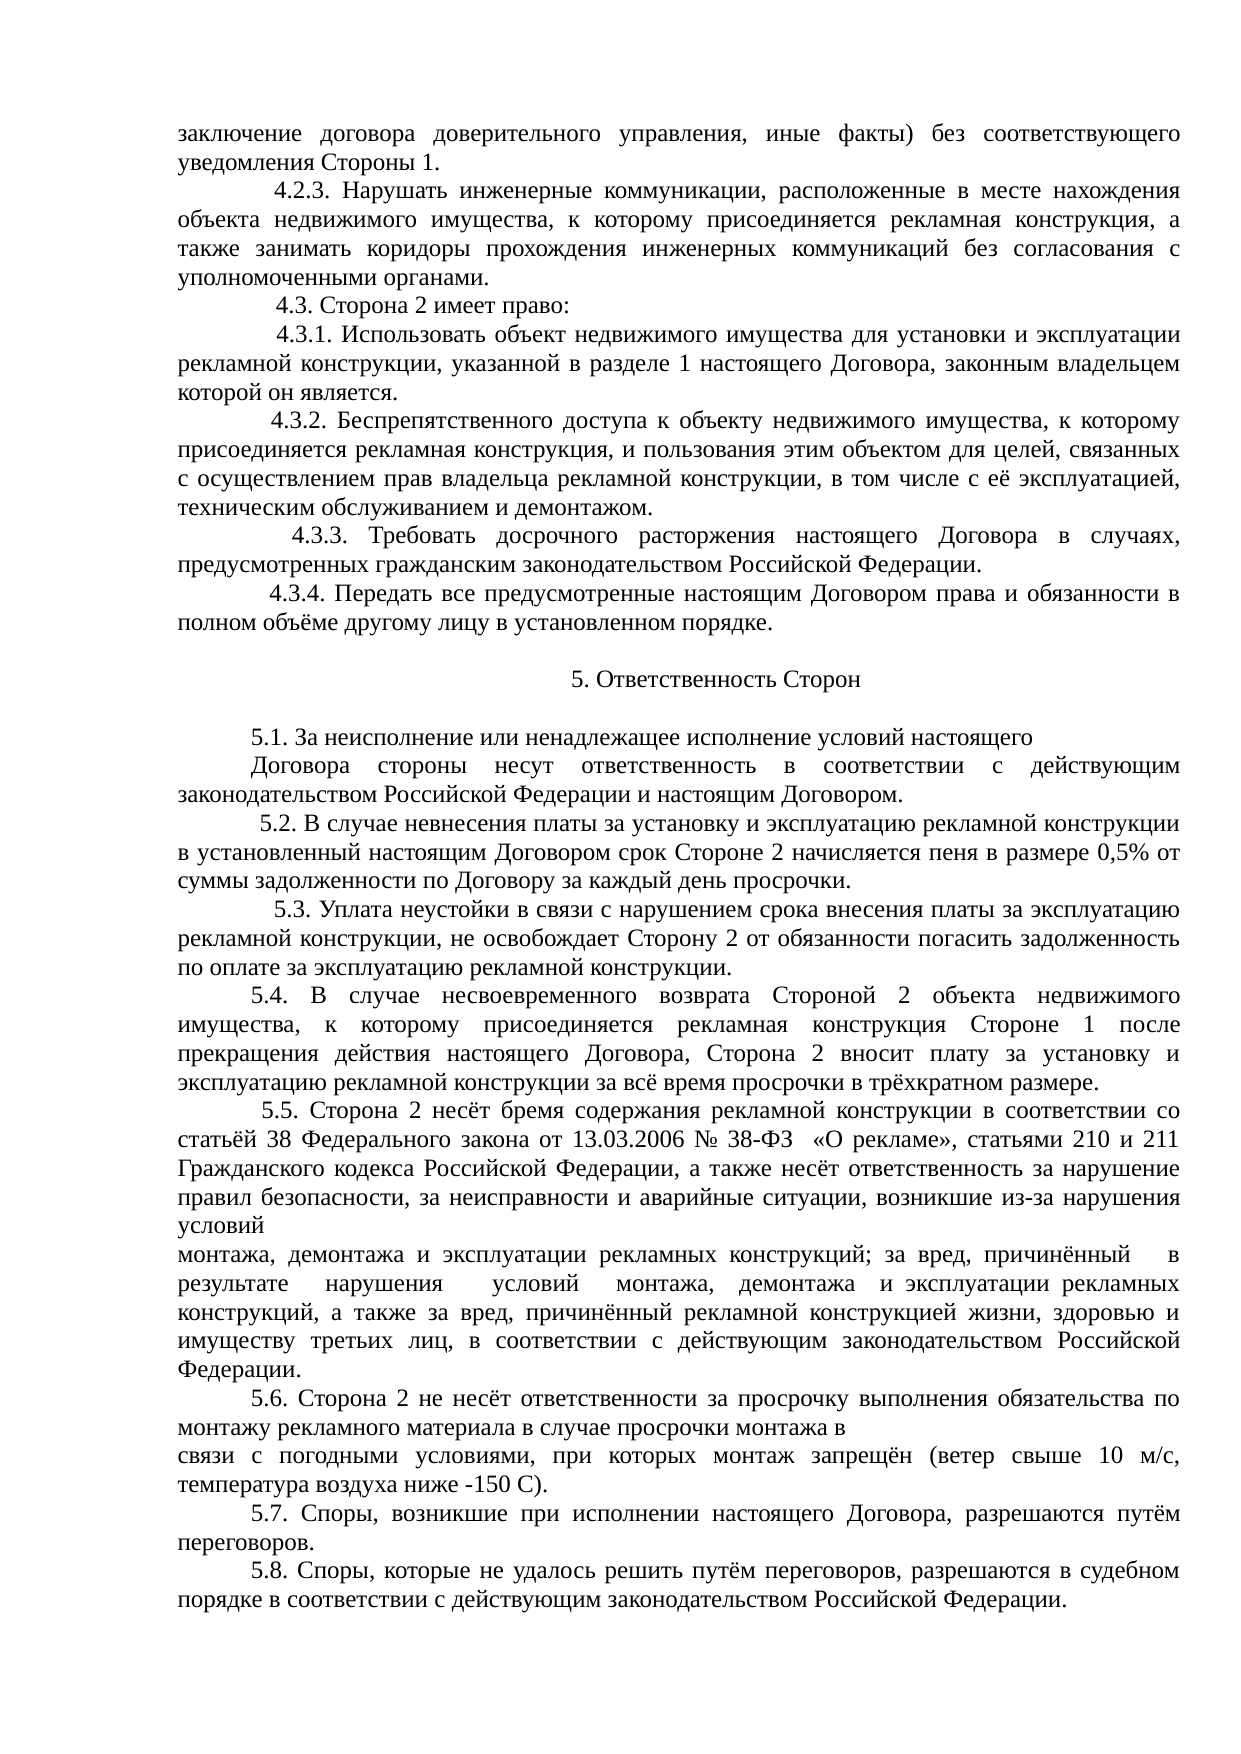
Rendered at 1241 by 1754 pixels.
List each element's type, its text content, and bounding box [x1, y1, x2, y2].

text 5.4. В случае несвоевременного возврата Стороной 2 объекта недвижимого имущества, к которому присоединяется рекламная конструкция Стороне 1 после прекращения действия настоящего Договора, Сторона 2 вносит плату за установку и эксплуатацию рекламной конструкции за всё время просрочки в трёхкратном размере. [177, 981, 1181, 1096]
text 5.3. Уплата неустойки в связи с нарушением срока внесения платы за эксплуатацию рекламной конструкции, не освобождает Сторону 2 от обязанности погасить задолженность по оплате за эксплуатацию рекламной конструкции. [177, 894, 1181, 981]
text монтажа, демонтажа и эксплуатации рекламных конструкций; за вред, причинённый в результате нарушения условий монтажа, демонтажа и эксплуатации рекламных конструкций, а также за вред, причинённый рекламной конструкцией жизни, здоровью и имуществу третьих лиц, в соответствии с действующим законодательством Российской Федерации. [177, 1239, 1181, 1383]
text 5.1. За неисполнение или ненадлежащее исполнение условий настоящего [177, 722, 1181, 751]
text 5.7. Споры, возникшие при исполнении настоящего Договора, разрешаются путём переговоров. [177, 1498, 1181, 1556]
text 4.3.4. Передать все предусмотренные настоящим Договором права и обязанности в полном объёме другому лицу в установленном порядке. [177, 578, 1181, 636]
text 4.2.3. Нарушать инженерные коммуникации, расположенные в месте нахождения объекта недвижимого имущества, к которому присоединяется рекламная конструкция, а также занимать коридоры прохождения инженерных коммуникаций без согласования с уполномоченными органами. [177, 176, 1181, 291]
text 4.3.3. Требовать досрочного расторжения настоящего Договора в случаях, предусмотренных гражданским законодательством Российской Федерации. [177, 521, 1181, 578]
text 4.3. Сторона 2 имеет право: [177, 291, 1181, 319]
text 5.8. Споры, которые не удалось решить путём переговоров, разрешаются в судебном порядке в соответствии с действующим законодательством Российской Федерации. [177, 1556, 1181, 1613]
text 4.3.1. Использовать объект недвижимого имущества для установки и эксплуатации рекламной конструкции, указанной в разделе 1 настоящего Договора, законным владельцем которой он является. [177, 319, 1181, 406]
text 5.2. В случае невнесения платы за установку и эксплуатацию рекламной конструкции в установленный настоящим Договором срок Стороне 2 начисляется пеня в размере 0,5% от суммы задолженности по Договору за каждый день просрочки. [177, 808, 1181, 894]
text связи с погодными условиями, при которых монтаж запрещён (ветер свыше 10 м/с, температура воздуха ниже -150 С). [177, 1441, 1181, 1498]
text 4.3.2. Беспрепятственного доступа к объекту недвижимого имущества, к которому присоединяется рекламная конструкция, и пользования этим объектом для целей, связанных с осуществлением прав владельца рекламной конструкции, в том числе с её эксплуатацией, техническим обслуживанием и демонтажом. [177, 406, 1181, 521]
text заключение договора доверительного управления, иные факты) без соответствующего уведомления Стороны 1. [177, 118, 1181, 176]
text Договора стороны несут ответственность в соответствии с действующим законодательством Российской Федерации и настоящим Договором. [177, 751, 1181, 808]
text 5.6. Сторона 2 не несёт ответственности за просрочку выполнения обязательства по монтажу рекламного материала в случае просрочки монтажа в [177, 1383, 1181, 1441]
text 5. Ответственность Сторон [177, 664, 1181, 693]
text 5.5. Сторона 2 несёт бремя содержания рекламной конструкции в соответствии со статьёй 38 Федерального закона от 13.03.2006 № 38-ФЗ «О рекламе», статьями 210 и 211 Гражданского кодекса Российской Федерации, а также несёт ответственность за нарушение правил безопасности, за неисправности и аварийные ситуации, возникшие из-за нарушения условий [177, 1096, 1181, 1239]
